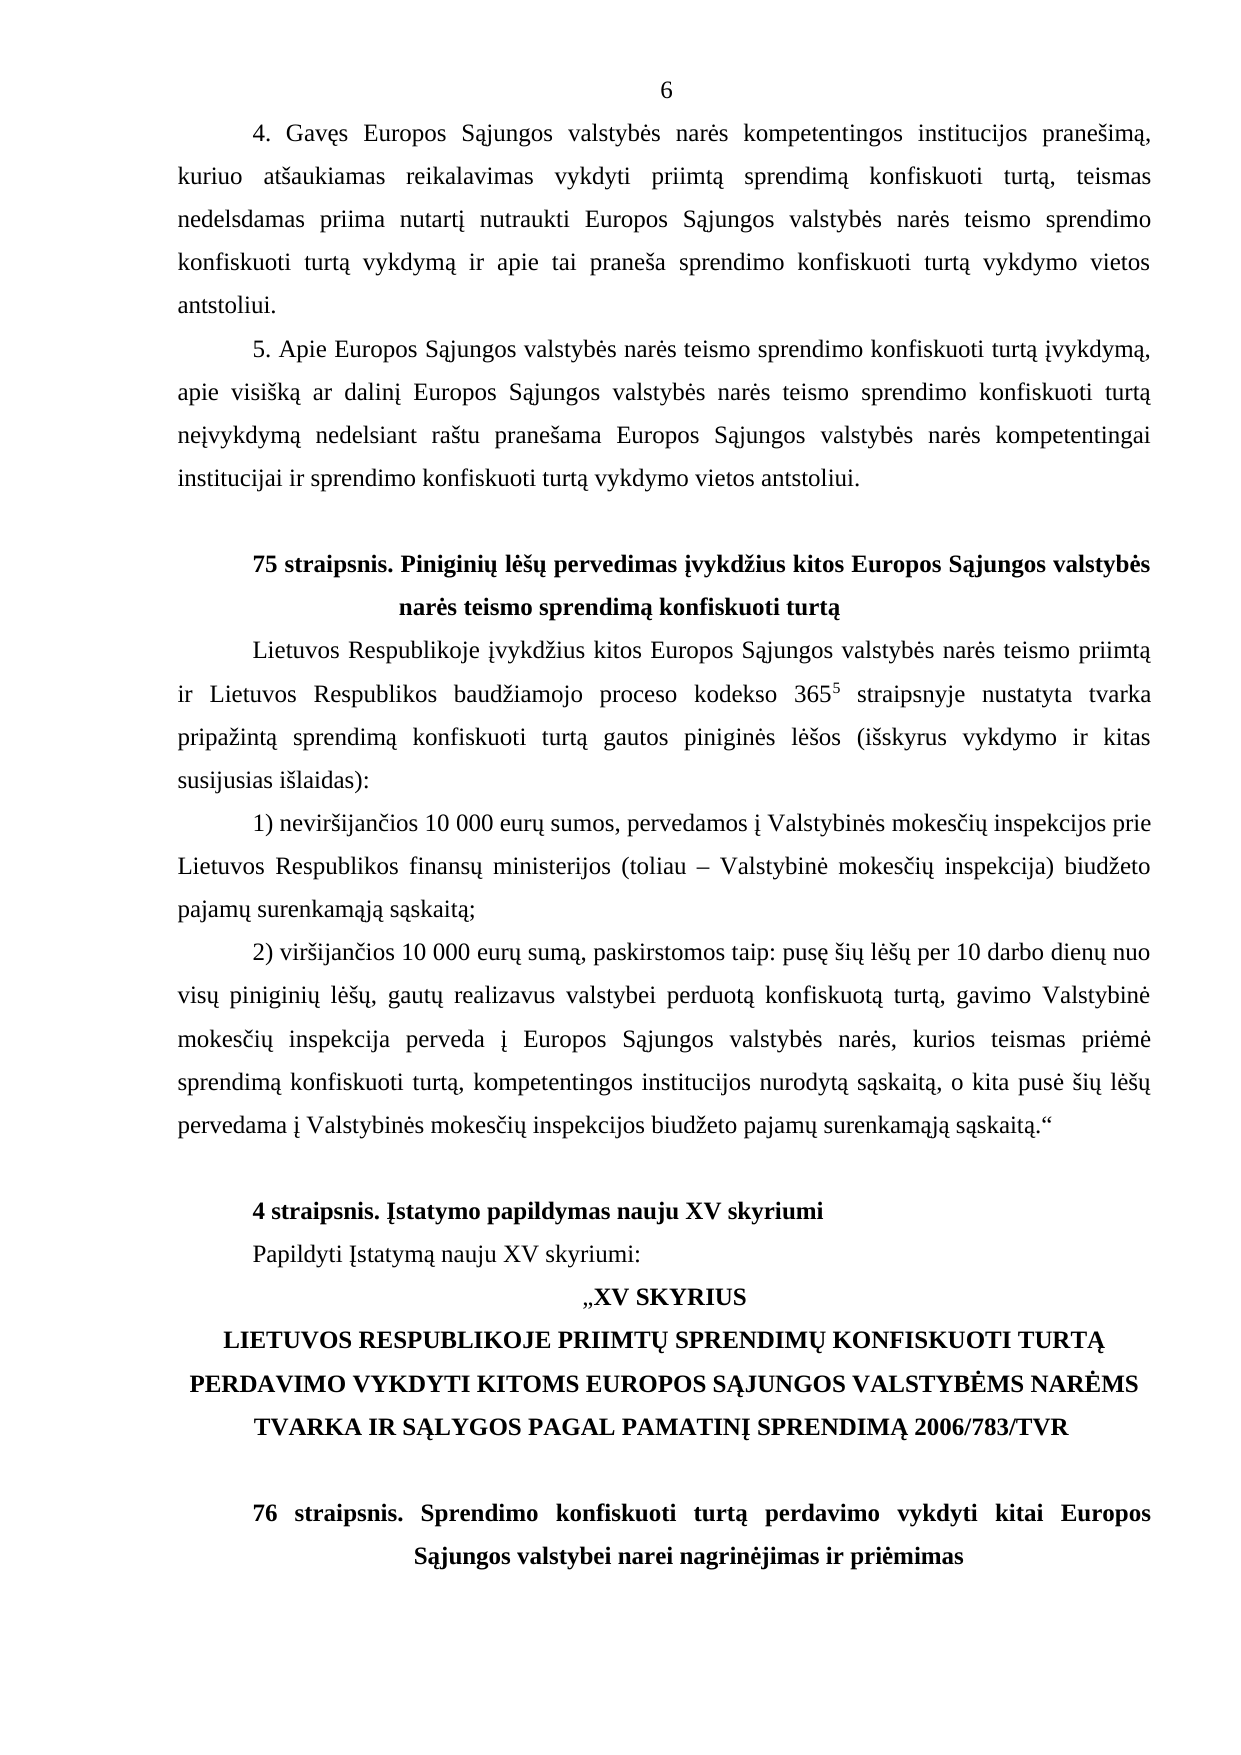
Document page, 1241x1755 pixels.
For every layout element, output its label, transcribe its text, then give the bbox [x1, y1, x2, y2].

text 4 straipsnis. Įstatymo papildymas nauju XV skyriumi [177, 1196, 1152, 1225]
text „XV SKYRIUS [177, 1282, 1152, 1311]
text Papildyti Įstatymą nauju XV skyriumi: [177, 1239, 1152, 1268]
text Lietuvos Respublikoje įvykdžius kitos Europos Sąjungos valstybės narės teismo priimtą ir Lietuvos Respublikos baudžiamojo proceso kodekso 3655 straipsnyje nustatyta tvarka pripažintą sprendimą konfiskuoti turtą gautos piniginės lėšos (išskyrus vykdymo ir kitas susijusias išlaidas): [177, 636, 1152, 794]
text 4. Gavęs Europos Sąjungos valstybės narės kompetentingos institucijos pranešimą, kuriuo atšaukiamas reikalavimas vykdyti priimtą sprendimą konfiskuoti turtą, teismas nedelsdamas priima nutartį nutraukti Europos Sąjungos valstybės narės teismo sprendimo konfiskuoti turtą vykdymą ir apie tai praneša sprendimo konfiskuoti turtą vykdymo vietos antstoliui. [177, 118, 1152, 319]
text 1) neviršijančios 10 000 eurų sumos, pervedamos į Valstybinės mokesčių inspekcijos prie Lietuvos Respublikos finansų ministerijos (toliau – Valstybinė mokesčių inspekcija) biudžeto pajamų surenkamąją sąskaitą; [177, 808, 1152, 923]
text LIETUVOS RESPUBLIKOJE PRIIMTŲ SPRENDIMŲ KONFISKUOTI TURTĄ PERDAVIMO VYKDYTI KITOMS EUROPOS SĄJUNGOS VALSTYBĖMS NARĖMS TVARKA IR SĄLYGOS PAGAL PAMATINĮ SPRENDIMĄ 2006/783/TVR [177, 1326, 1152, 1441]
text 5. Apie Europos Sąjungos valstybės narės teismo sprendimo konfiskuoti turtą įvykdymą, apie visišką ar dalinį Europos Sąjungos valstybės narės teismo sprendimo konfiskuoti turtą neįvykdymą nedelsiant raštu pranešama Europos Sąjungos valstybės narės kompetentingai institucijai ir sprendimo konfiskuoti turtą vykdymo vietos antstoliui. [177, 334, 1152, 492]
text 76 straipsnis. Sprendimo konfiskuoti turtą perdavimo vykdyti kitai Europos Sąjungos valstybei narei nagrinėjimas ir priėmimas [252, 1498, 1152, 1570]
text 2) viršijančios 10 000 eurų sumą, paskirstomos taip: pusę šių lėšų per 10 darbo dienų nuo visų piniginių lėšų, gautų realizavus valstybei perduotą konfiskuotą turtą, gavimo Valstybinė mokesčių inspekcija perveda į Europos Sąjungos valstybės narės, kurios teismas priėmė sprendimą konfiskuoti turtą, kompetentingos institucijos nurodytą sąskaitą, o kita pusė šių lėšų pervedama į Valstybinės mokesčių inspekcijos biudžeto pajamų surenkamąją sąskaitą.“ [177, 937, 1152, 1139]
text 75 straipsnis. Piniginių lėšų pervedimas įvykdžius kitos Europos Sąjungos valstybės narės teismo sprendimą konfiskuoti turtą [252, 549, 1152, 621]
